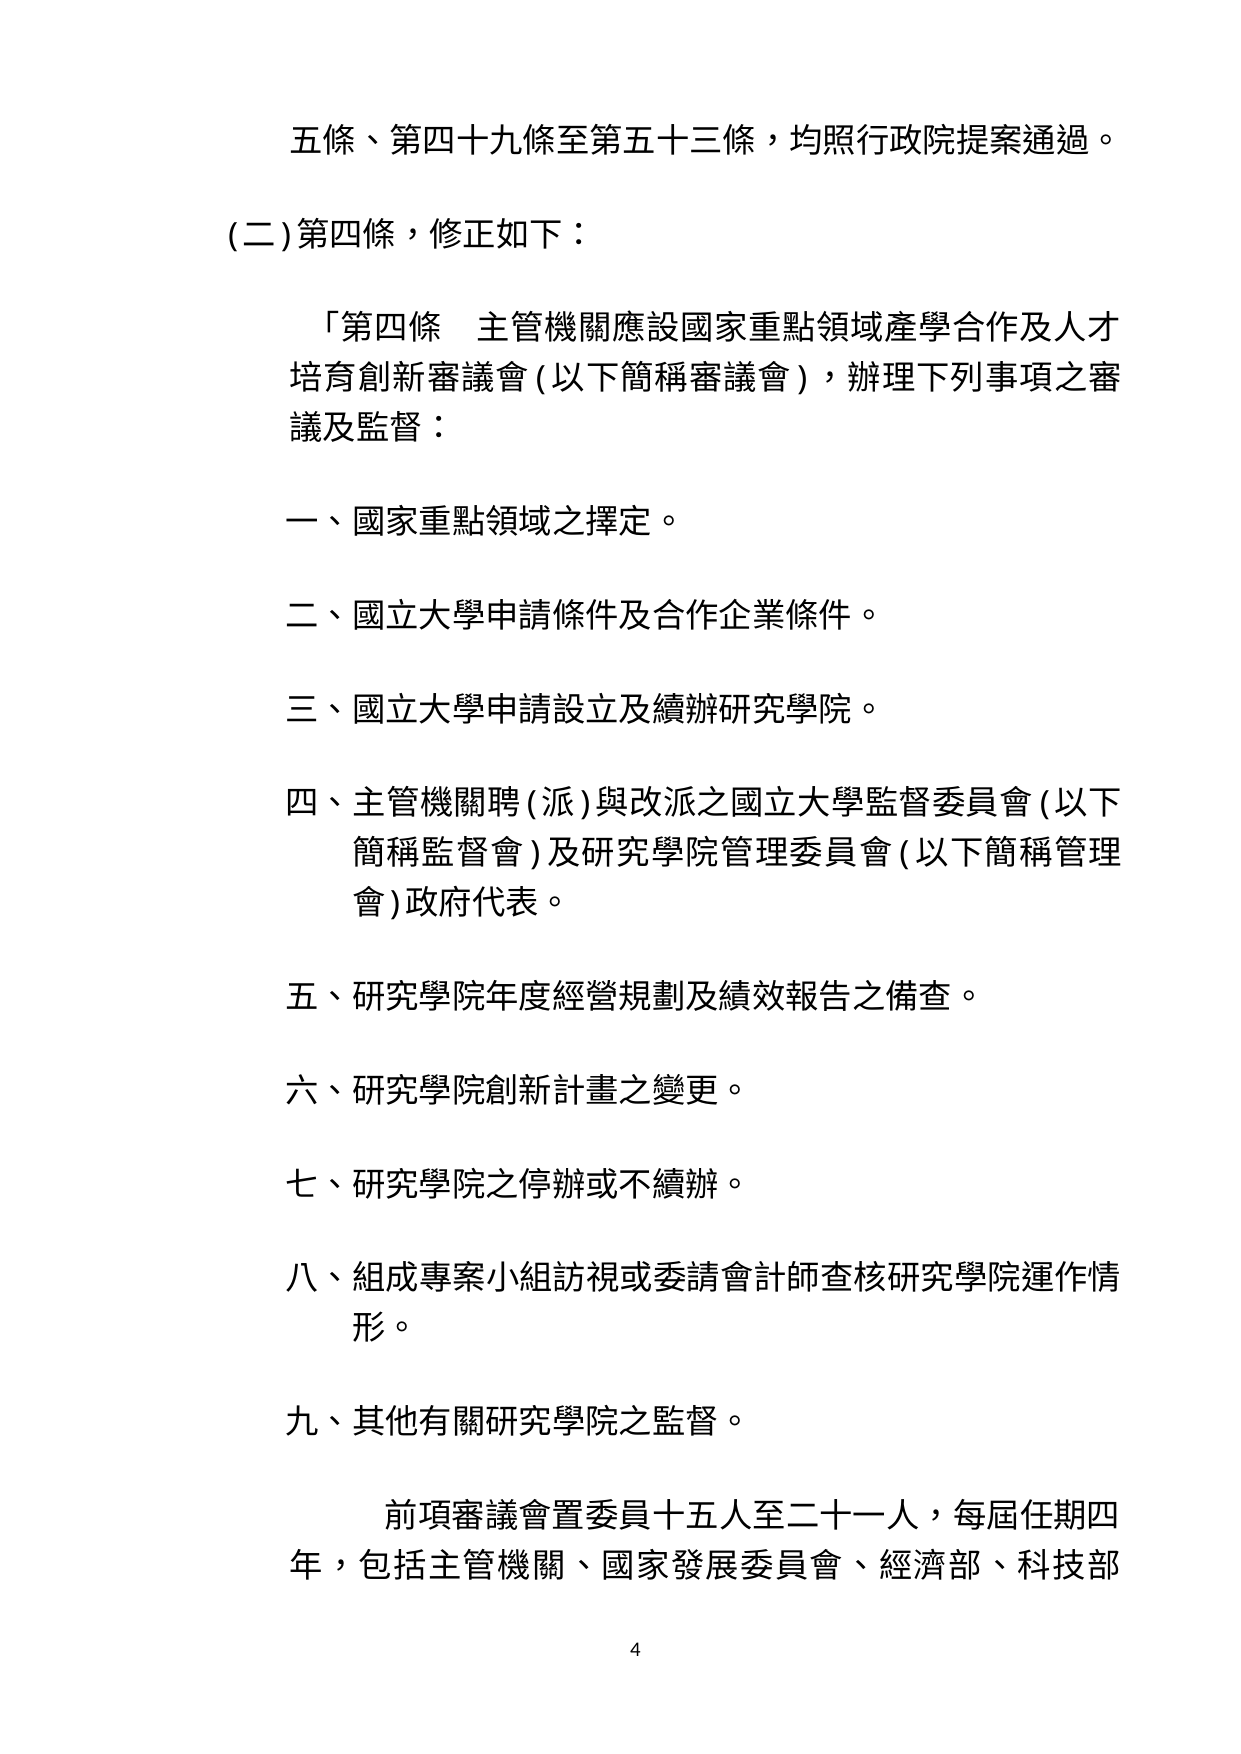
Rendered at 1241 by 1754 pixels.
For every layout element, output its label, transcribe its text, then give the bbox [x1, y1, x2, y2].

text 六、研究學院創新計畫之變更。 [285, 1062, 1122, 1112]
text (一)法案名稱、第一章至第六章章名、第一條至第三條、第五條、第六條、第八條、第十條至第十四條、第十六條、第十七條、第十九條、第二十條、第二十二條至第二十四條、第二十六條至第三十一條、第三十三條至第四十五條、第四十九條至第五十三條，均照行政院提案通過。 [223, 112, 1122, 162]
text (二)第四條，修正如下： [223, 206, 1122, 256]
text 四、主管機關聘(派)與改派之國立大學監督委員會(以下簡稱監督會)及研究學院管理委員會(以下簡稱管理會)政府代表。 [285, 775, 1122, 925]
text 前項審議會置委員十五人至二十一人，每屆任期四年，包括主管機關、國家發展委員會、經濟部、科技部 [223, 1487, 1122, 1587]
text 七、研究學院之停辦或不續辦。 [285, 1156, 1122, 1206]
text 三、國立大學申請設立及續辦研究學院。 [285, 681, 1122, 731]
text 五、研究學院年度經營規劃及績效報告之備查。 [285, 968, 1122, 1018]
text 二、國立大學申請條件及合作企業條件。 [285, 587, 1122, 637]
text 「第四條 主管機關應設國家重點領域產學合作及人才培育創新審議會(以下簡稱審議會)，辦理下列事項之審議及監督： [223, 300, 1122, 450]
text 一、國家重點領域之擇定。 [285, 493, 1122, 543]
text 九、其他有關研究學院之監督。 [285, 1393, 1122, 1443]
text 八、組成專案小組訪視或委請會計師查核研究學院運作情形。 [285, 1250, 1122, 1350]
